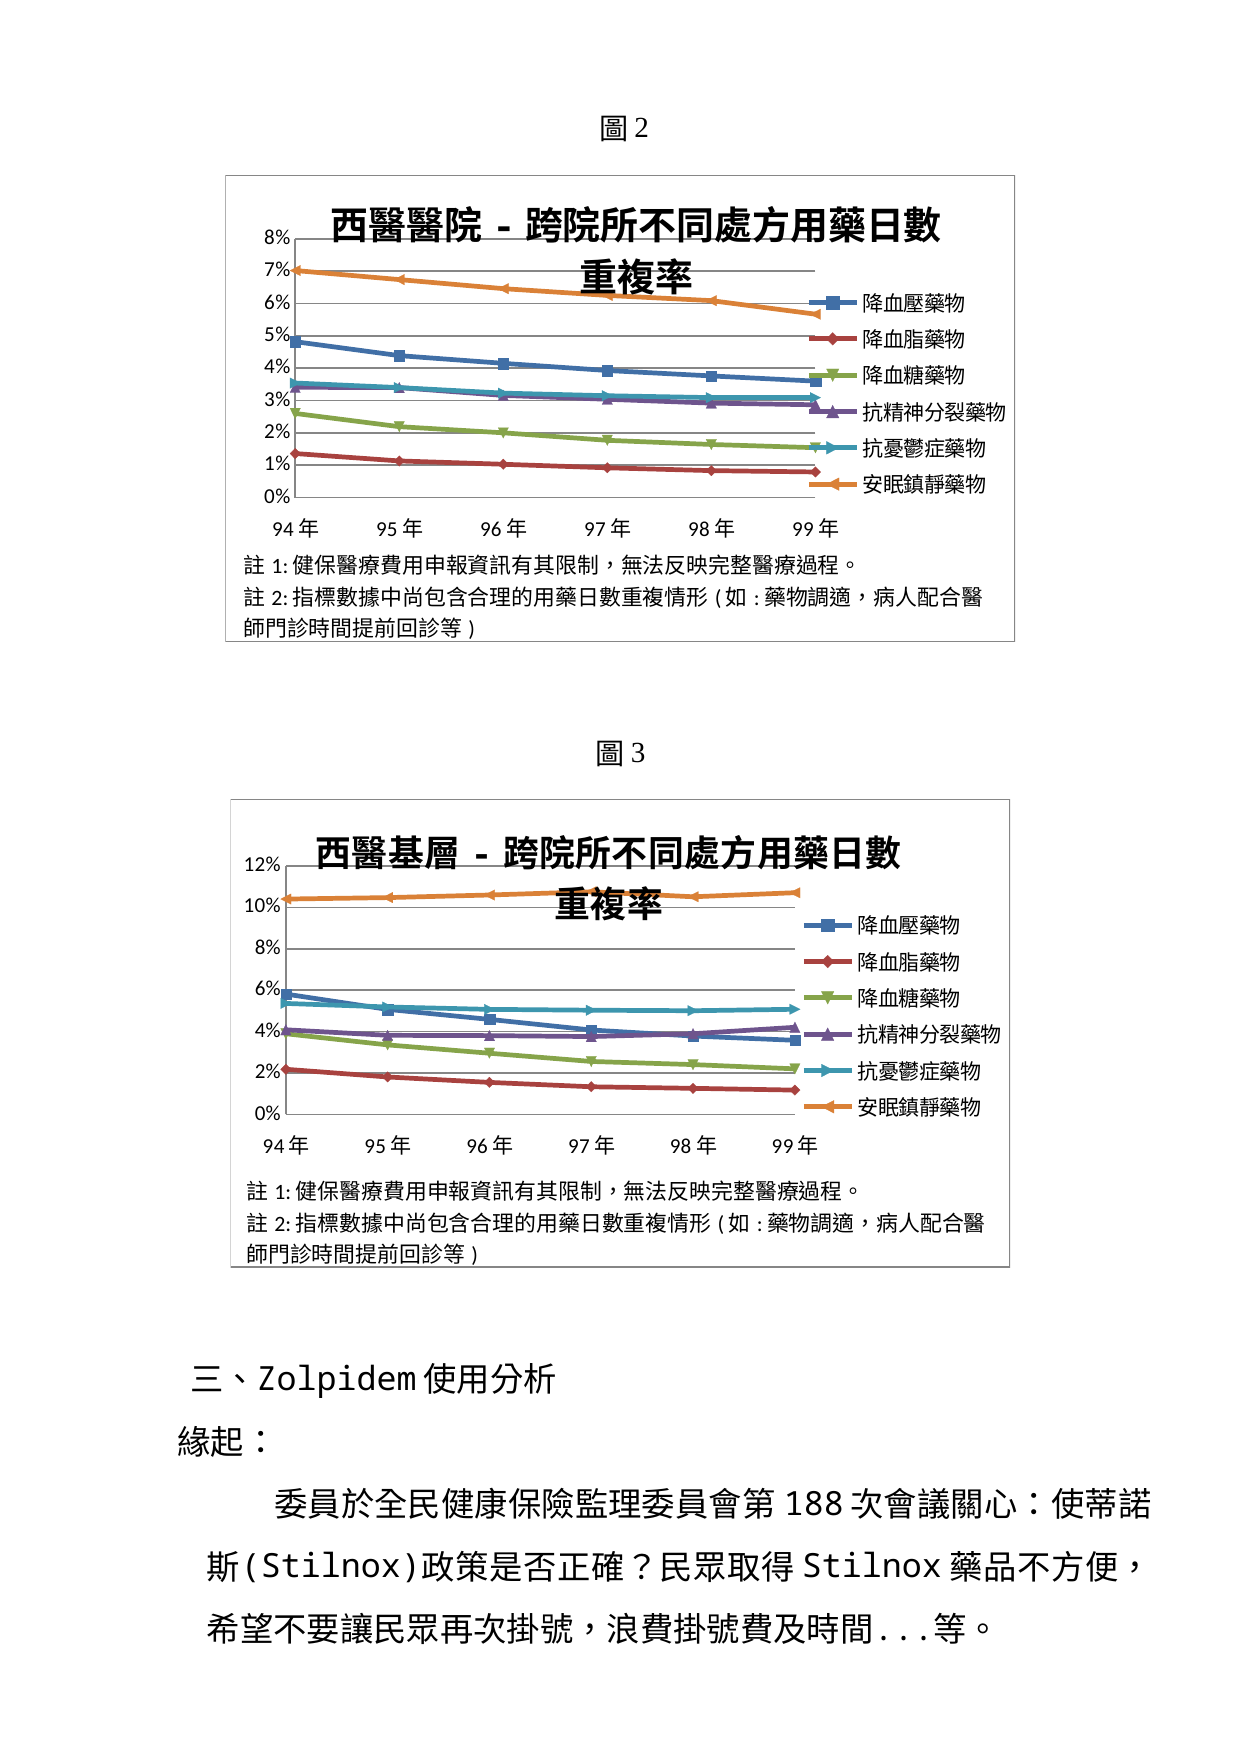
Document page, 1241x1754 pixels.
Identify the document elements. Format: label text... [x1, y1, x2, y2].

text 三、Zolpidem使用分析 [89, 1335, 1152, 1398]
text 委員於全民健康保險監理委員會第188次會議關心：使蒂諾斯(Stilnox)政策是否正確？民眾取得Stilnox藥品不方便，希望不要讓民眾再次掛號，浪費掛號費及時間...等。 [207, 1460, 1152, 1648]
text 圖2 [89, 85, 1152, 148]
text 緣起： [177, 1398, 1152, 1460]
text 圖3 [89, 710, 1152, 773]
